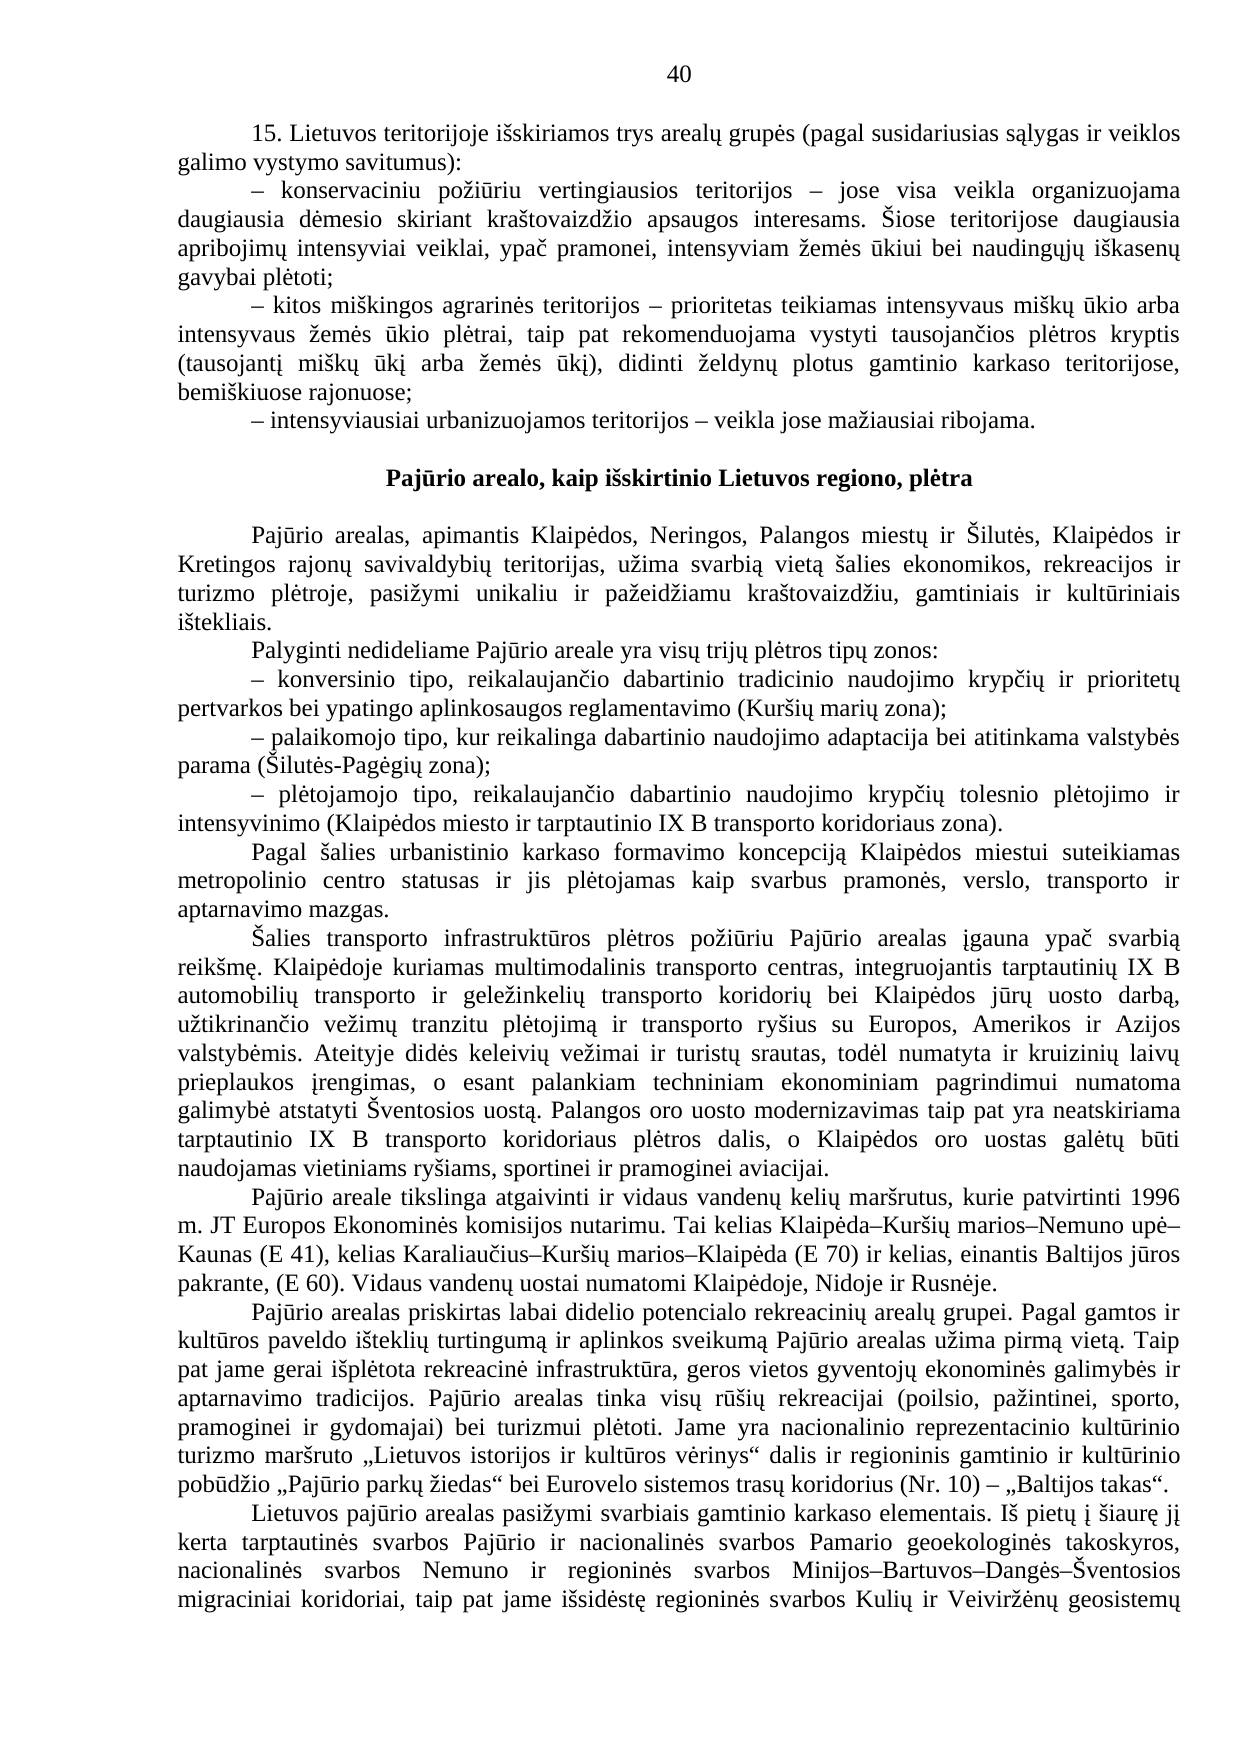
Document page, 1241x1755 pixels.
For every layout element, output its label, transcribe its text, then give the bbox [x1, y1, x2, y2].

text Pajūrio arealo, kaip išskirtinio Lietuvos regiono, plėtra [177, 463, 1181, 492]
text Pajūrio arealas, apimantis Klaipėdos, Neringos, Palangos miestų ir Šilutės, Klaipėdos ir Kretingos rajonų savivaldybių teritorijas, užima svarbią vietą šalies ekonomikos, rekreacijos ir turizmo plėtroje, pasižymi unikaliu ir pažeidžiamu kraštovaizdžiu, gamtiniais ir kultūriniais ištekliais. [177, 521, 1181, 636]
text Pajūrio areale tikslinga atgaivinti ir vidaus vandenų kelių maršrutus, kurie patvirtinti 1996 m. JT Europos Ekonominės komisijos nutarimu. Tai kelias Klaipėda–Kuršių marios–Nemuno upė–Kaunas (E 41), kelias Karaliaučius–Kuršių marios–Klaipėda (E 70) ir kelias, einantis Baltijos jūros pakrante, (E 60). Vidaus vandenų uostai numatomi Klaipėdoje, Nidoje ir Rusnėje. [177, 1182, 1181, 1297]
text – intensyviausiai urbanizuojamos teritorijos – veikla jose mažiausiai ribojama. [177, 406, 1181, 434]
text Šalies transporto infrastruktūros plėtros požiūriu Pajūrio arealas įgauna ypač svarbią reikšmę. Klaipėdoje kuriamas multimodalinis transporto centras, integruojantis tarptautinių IX B automobilių transporto ir geležinkelių transporto koridorių bei Klaipėdos jūrų uosto darbą, užtikrinančio vežimų tranzitu plėtojimą ir transporto ryšius su Europos, Amerikos ir Azijos valstybėmis. Ateityje didės keleivių vežimai ir turistų srautas, todėl numatyta ir kruizinių laivų prieplaukos įrengimas, o esant palankiam techniniam ekonominiam pagrindimui numatoma galimybė atstatyti Šventosios uostą. Palangos oro uosto modernizavimas taip pat yra neatskiriama tarptautinio IX B transporto koridoriaus plėtros dalis, o Klaipėdos oro uostas galėtų būti naudojamas vietiniams ryšiams, sportinei ir pramoginei aviacijai. [177, 923, 1181, 1182]
text Pajūrio arealas priskirtas labai didelio potencialo rekreacinių arealų grupei. Pagal gamtos ir kultūros paveldo išteklių turtingumą ir aplinkos sveikumą Pajūrio arealas užima pirmą vietą. Taip pat jame gerai išplėtota rekreacinė infrastruktūra, geros vietos gyventojų ekonominės galimybės ir aptarnavimo tradicijos. Pajūrio arealas tinka visų rūšių rekreacijai (poilsio, pažintinei, sporto, pramoginei ir gydomajai) bei turizmui plėtoti. Jame yra nacionalinio reprezentacinio kultūrinio turizmo maršruto „Lietuvos istorijos ir kultūros vėrinys“ dalis ir regioninis gamtinio ir kultūrinio pobūdžio „Pajūrio parkų žiedas“ bei Eurovelo sistemos trasų koridorius (Nr. 10) – „Baltijos takas“. [177, 1297, 1181, 1498]
text Palyginti nedideliame Pajūrio areale yra visų trijų plėtros tipų zonos: [177, 636, 1181, 664]
text Pagal šalies urbanistinio karkaso formavimo koncepciją Klaipėdos miestui suteikiamas metropolinio centro statusas ir jis plėtojamas kaip svarbus pramonės, verslo, transporto ir aptarnavimo mazgas. [177, 837, 1181, 923]
text Lietuvos pajūrio arealas pasižymi svarbiais gamtinio karkaso elementais. Iš pietų į šiaurę jį kerta tarptautinės svarbos Pajūrio ir nacionalinės svarbos Pamario geoekologinės takoskyros, nacionalinės svarbos Nemuno ir regioninės svarbos Minijos–Bartuvos–Dangės–Šventosios migraciniai koridoriai, taip pat jame išsidėstę regioninės svarbos Kulių ir Veiviržėnų geosistemų [177, 1498, 1181, 1613]
text – kitos miškingos agrarinės teritorijos – prioritetas teikiamas intensyvaus miškų ūkio arba intensyvaus žemės ūkio plėtrai, taip pat rekomenduojama vystyti tausojančios plėtros kryptis (tausojantį miškų ūkį arba žemės ūkį), didinti želdynų plotus gamtinio karkaso teritorijose, bemiškiuose rajonuose; [177, 291, 1181, 406]
text – konservaciniu požiūriu vertingiausios teritorijos – jose visa veikla organizuojama daugiausia dėmesio skiriant kraštovaizdžio apsaugos interesams. Šiose teritorijose daugiausia apribojimų intensyviai veiklai, ypač pramonei, intensyviam žemės ūkiui bei naudingųjų iškasenų gavybai plėtoti; [177, 176, 1181, 291]
text 15. Lietuvos teritorijoje išskiriamos trys arealų grupės (pagal susidariusias sąlygas ir veiklos galimo vystymo savitumus): [177, 118, 1181, 176]
text – plėtojamojo tipo, reikalaujančio dabartinio naudojimo krypčių tolesnio plėtojimo ir intensyvinimo (Klaipėdos miesto ir tarptautinio IX B transporto koridoriaus zona). [177, 779, 1181, 837]
text – konversinio tipo, reikalaujančio dabartinio tradicinio naudojimo krypčių ir prioritetų pertvarkos bei ypatingo aplinkosaugos reglamentavimo (Kuršių marių zona); [177, 664, 1181, 722]
text – palaikomojo tipo, kur reikalinga dabartinio naudojimo adaptacija bei atitinkama valstybės parama (Šilutės-Pagėgių zona); [177, 722, 1181, 779]
